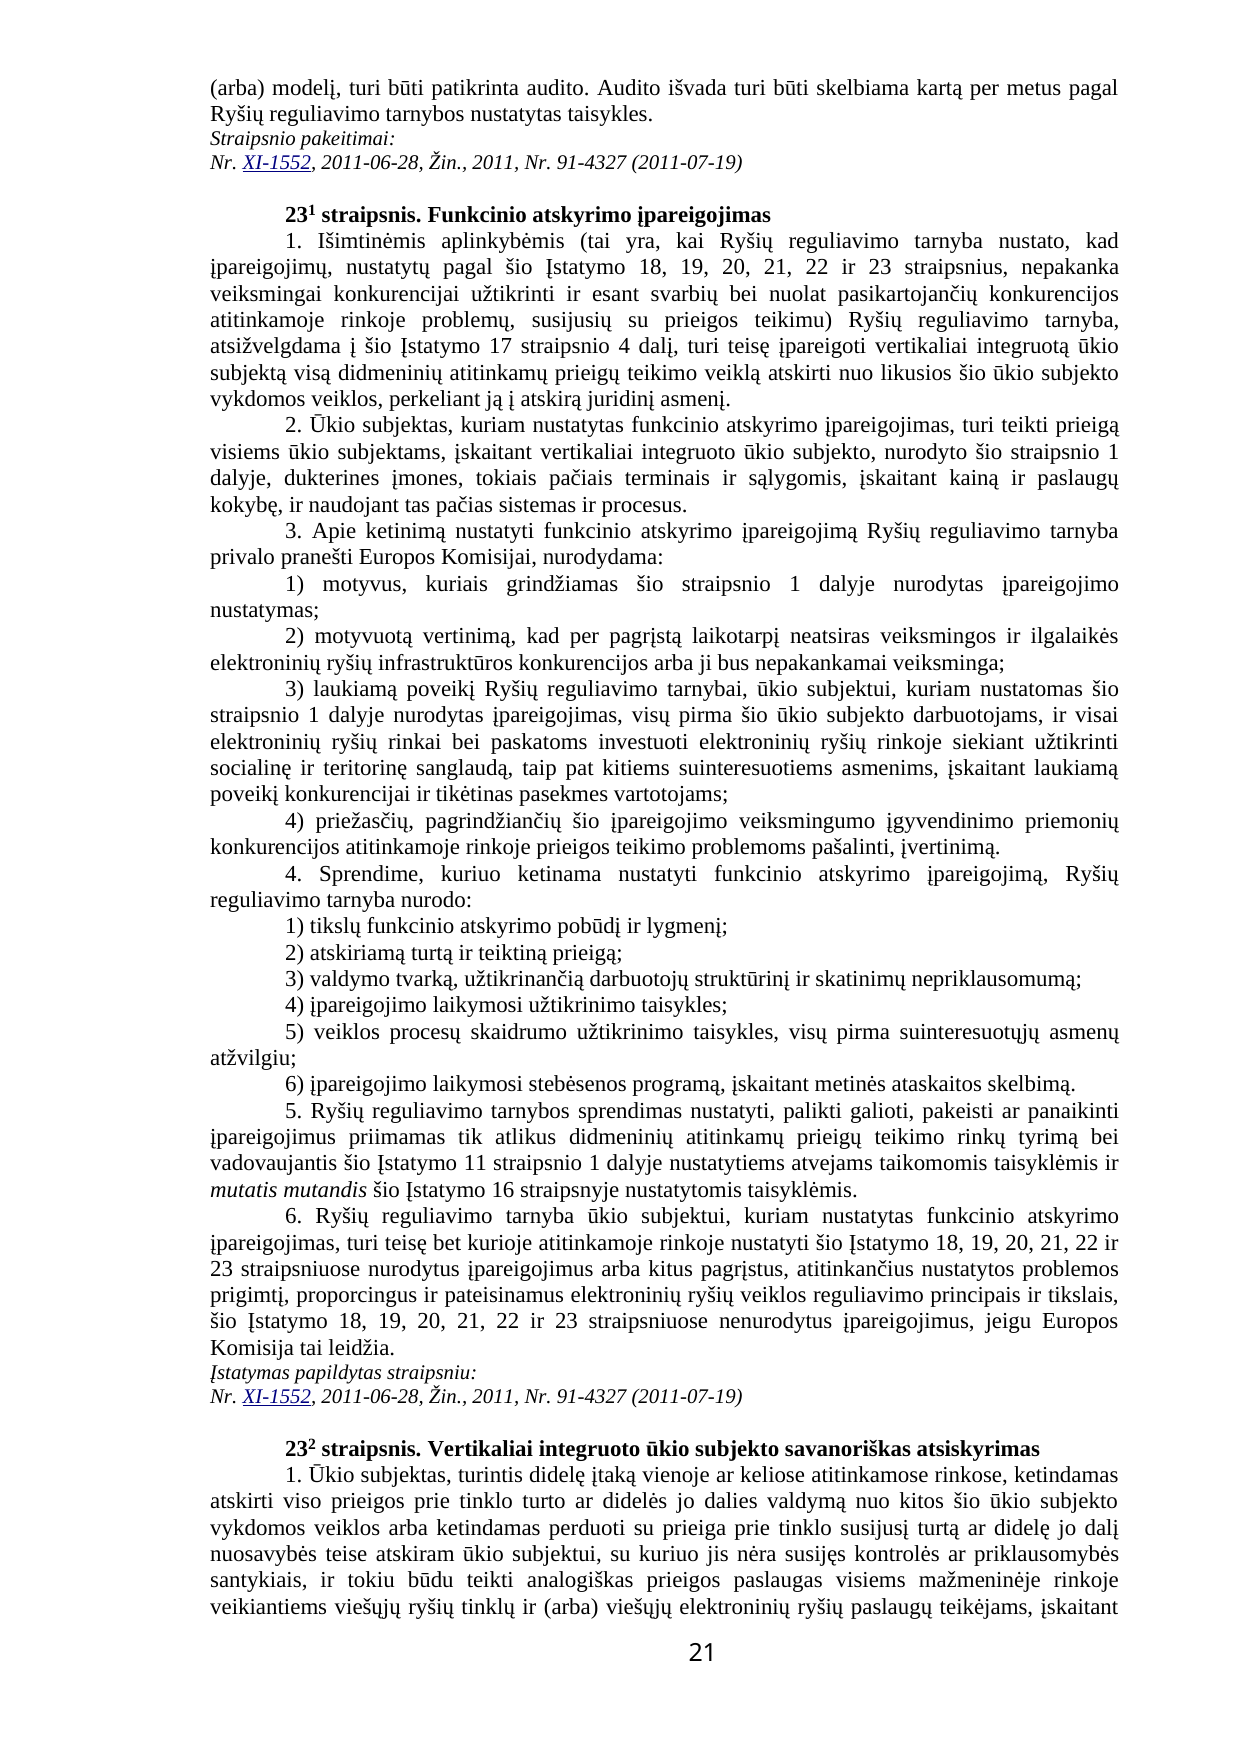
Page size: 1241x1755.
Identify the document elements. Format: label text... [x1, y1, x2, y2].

text 5) veiklos procesų skaidrumo užtikrinimo taisykles, visų pirma suinteresuotųjų asmenų atžvilgiu; [210, 1018, 1120, 1070]
text (arba) modelį, turi būti patikrinta audito. Audito išvada turi būti skelbiama kartą per metus pagal Ryšių reguliavimo tarnybos nustatytas taisykles. [210, 73, 1120, 126]
text 3) valdymo tvarką, užtikrinančią darbuotojų struktūrinį ir skatinimų nepriklausomumą; [210, 965, 1120, 991]
text 5. Ryšių reguliavimo tarnybos sprendimas nustatyti, palikti galioti, pakeisti ar panaikinti įpareigojimus priimamas tik atlikus didmeninių atitinkamų prieigų teikimo rinkų tyrimą bei vadovaujantis šio Įstatymo 11 straipsnio 1 dalyje nustatytiems atvejams taikomomis taisyklėmis ir mutatis mutandis šio Įstatymo 16 straipsnyje nustatytomis taisyklėmis. [210, 1097, 1120, 1202]
text 2. Ūkio subjektas, kuriam nustatytas funkcinio atskyrimo įpareigojimas, turi teikti prieigą visiems ūkio subjektams, įskaitant vertikaliai integruoto ūkio subjekto, nurodyto šio straipsnio 1 dalyje, dukterines įmones, tokiais pačiais terminais ir sąlygomis, įskaitant kainą ir paslaugų kokybę, ir naudojant tas pačias sistemas ir procesus. [210, 412, 1120, 517]
text Nr. XI-1552, 2011-06-28, Žin., 2011, Nr. 91-4327 (2011-07-19) [210, 1384, 1120, 1408]
text 6. Ryšių reguliavimo tarnyba ūkio subjektui, kuriam nustatytas funkcinio atskyrimo įpareigojimas, turi teisę bet kurioje atitinkamoje rinkoje nustatyti šio Įstatymo 18, 19, 20, 21, 22 ir 23 straipsniuose nurodytus įpareigojimus arba kitus pagrįstus, atitinkančius nustatytos problemos prigimtį, proporcingus ir pateisinamus elektroninių ryšių veiklos reguliavimo principais ir tikslais, šio Įstatymo 18, 19, 20, 21, 22 ir 23 straipsniuose nenurodytus įpareigojimus, jeigu Europos Komisija tai leidžia. [210, 1202, 1120, 1360]
text 2) atskiriamą turtą ir teiktiną prieigą; [210, 939, 1120, 965]
text 1) tikslų funkcinio atskyrimo pobūdį ir lygmenį; [210, 912, 1120, 939]
text Nr. XI-1552, 2011-06-28, Žin., 2011, Nr. 91-4327 (2011-07-19) [210, 150, 1120, 174]
text 1. Išimtinėmis aplinkybėmis (tai yra, kai Ryšių reguliavimo tarnyba nustato, kad įpareigojimų, nustatytų pagal šio Įstatymo 18, 19, 20, 21, 22 ir 23 straipsnius, nepakanka veiksmingai konkurencijai užtikrinti ir esant svarbių bei nuolat pasikartojančių konkurencijos atitinkamoje rinkoje problemų, susijusių su prieigos teikimu) Ryšių reguliavimo tarnyba, atsižvelgdama į šio Įstatymo 17 straipsnio 4 dalį, turi teisę įpareigoti vertikaliai integruotą ūkio subjektą visą didmeninių atitinkamų prieigų teikimo veiklą atskirti nuo likusios šio ūkio subjekto vykdomos veiklos, perkeliant ją į atskirą juridinį asmenį. [210, 227, 1120, 412]
text Straipsnio pakeitimai: [210, 126, 1120, 150]
text 3. Apie ketinimą nustatyti funkcinio atskyrimo įpareigojimą Ryšių reguliavimo tarnyba privalo pranešti Europos Komisijai, nurodydama: [210, 517, 1120, 570]
text 4) priežasčių, pagrindžiančių šio įpareigojimo veiksmingumo įgyvendinimo priemonių konkurencijos atitinkamoje rinkoje prieigos teikimo problemoms pašalinti, įvertinimą. [210, 807, 1120, 859]
text 232 straipsnis. Vertikaliai integruoto ūkio subjekto savanoriškas atsiskyrimas [210, 1435, 1120, 1461]
text 4. Sprendime, kuriuo ketinama nustatyti funkcinio atskyrimo įpareigojimą, Ryšių reguliavimo tarnyba nurodo: [210, 859, 1120, 912]
text 1. Ūkio subjektas, turintis didelę įtaką vienoje ar keliose atitinkamose rinkose, ketindamas atskirti viso prieigos prie tinklo turto ar didelės jo dalies valdymą nuo kitos šio ūkio subjekto vykdomos veiklos arba ketindamas perduoti su prieiga prie tinklo susijusį turtą ar didelę jo dalį nuosavybės teise atskiram ūkio subjektui, su kuriuo jis nėra susijęs kontrolės ar priklausomybės santykiais, ir tokiu būdu teikti analogiškas prieigos paslaugas visiems mažmeninėje rinkoje veikiantiems viešųjų ryšių tinklų ir (arba) viešųjų elektroninių ryšių paslaugų teikėjams, įskaitant [210, 1461, 1120, 1619]
text 4) įpareigojimo laikymosi užtikrinimo taisykles; [210, 991, 1120, 1018]
text 3) laukiamą poveikį Ryšių reguliavimo tarnybai, ūkio subjektui, kuriam nustatomas šio straipsnio 1 dalyje nurodytas įpareigojimas, visų pirma šio ūkio subjekto darbuotojams, ir visai elektroninių ryšių rinkai bei paskatoms investuoti elektroninių ryšių rinkoje siekiant užtikrinti socialinę ir teritorinę sanglaudą, taip pat kitiems suinteresuotiems asmenims, įskaitant laukiamą poveikį konkurencijai ir tikėtinas pasekmes vartotojams; [210, 675, 1120, 807]
text 1) motyvus, kuriais grindžiamas šio straipsnio 1 dalyje nurodytas įpareigojimo nustatymas; [210, 570, 1120, 622]
text Įstatymas papildytas straipsniu: [210, 1360, 1120, 1384]
text 2) motyvuotą vertinimą, kad per pagrįstą laikotarpį neatsiras veiksmingos ir ilgalaikės elektroninių ryšių infrastruktūros konkurencijos arba ji bus nepakankamai veiksminga; [210, 622, 1120, 675]
text 231 straipsnis. Funkcinio atskyrimo įpareigojimas [210, 201, 1120, 227]
text 6) įpareigojimo laikymosi stebėsenos programą, įskaitant metinės ataskaitos skelbimą. [210, 1070, 1120, 1097]
